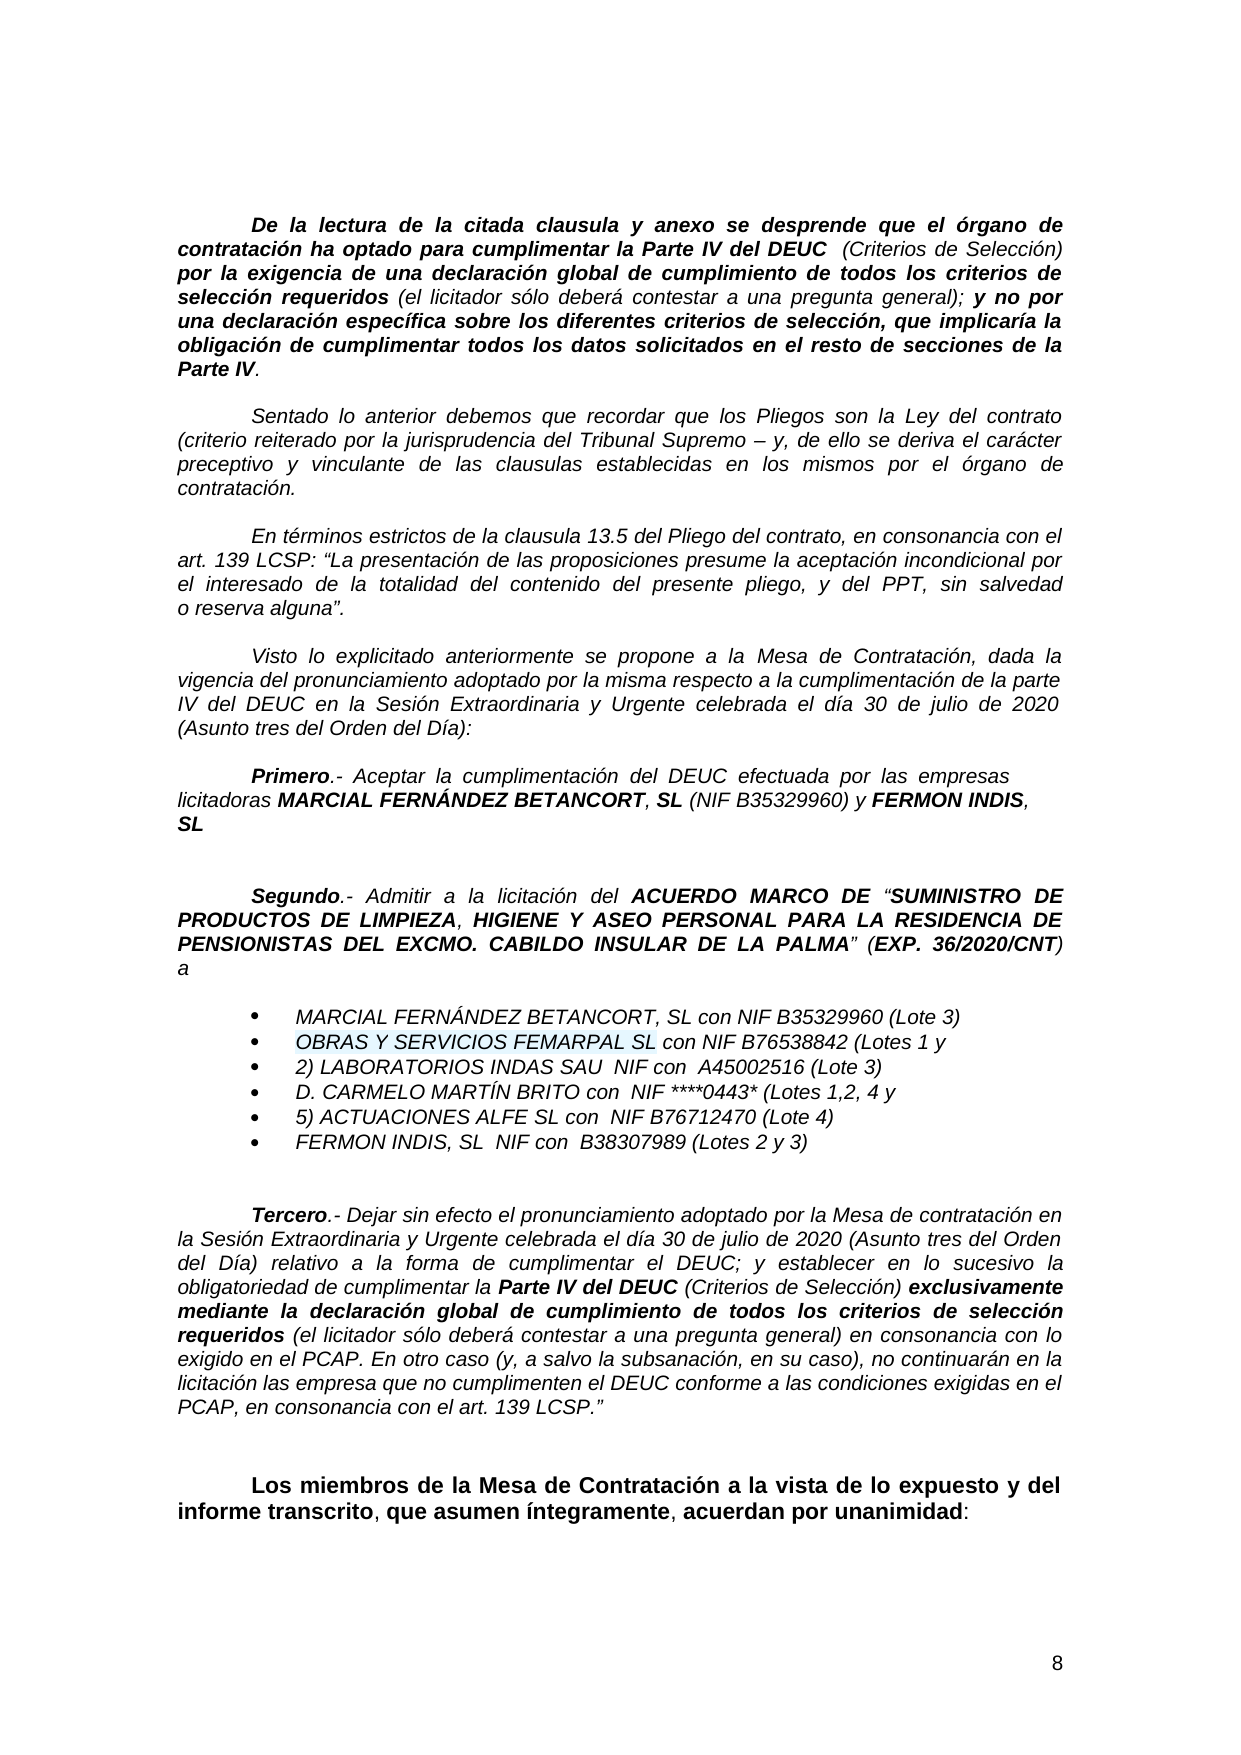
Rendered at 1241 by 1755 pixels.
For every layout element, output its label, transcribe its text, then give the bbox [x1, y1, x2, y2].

text  [251, 1105, 263, 1130]
text  [251, 1054, 263, 1079]
text Visto lo explicitado anteriormente se propone a la Mesa de Contratación, dada la vigencia del pronunciamiento adoptado por la misma respecto a la cumplimentación de la parte IV del DEUC en la Sesión Extraordinaria y Urgente celebrada el día 30 de julio de 2020 (Asunto tres del Orden del Día): [177, 644, 1062, 740]
text En términos estrictos de la clausula 13.5 del Pliego del contrato, en consonancia con el art. 139 LCSP: “La presentación de las proposiciones presume la aceptación incondicional por el interesado de la totalidad del contenido del presente pliego, y del PPT, sin salvedad o reserva alguna”. [177, 524, 1063, 620]
text  [251, 1003, 263, 1029]
text  [251, 1029, 263, 1054]
text Sentado lo anterior debemos que recordar que los Pliegos son la Ley del contrato (criterio reiterado por la jurisprudencia del Tribunal Supremo – y, de ello se deriva el carácter preceptivo y vinculante de las clausulas establecidas en los mismos por el órgano de contratación. [177, 404, 1063, 500]
text Tercero.- Dejar sin efecto el pronunciamiento adoptado por la Mesa de contratación en la Sesión Extraordinaria y Urgente celebrada el día 30 de julio de 2020 (Asunto tres del Orden del Día) relativo a la forma de cumplimentar el DEUC; y establecer en lo sucesivo la obligatoriedad de cumplimentar la Parte IV del DEUC (Criterios de Selección) exclusivamente mediante la declaración global de cumplimiento de todos los criterios de selección requeridos (el licitador sólo deberá contestar a una pregunta general) en consonancia con lo exigido en el PCAP. En otro caso (y, a salvo la subsanación, en su caso), no continuarán en la licitación las empresa que no cumplimenten el DEUC conforme a las condiciones exigidas en el PCAP, en consonancia con el art. 139 LCSP.” [177, 1203, 1063, 1419]
text MARCIAL FERNÁNDEZ BETANCORT, SL con NIF B35329960 (Lote 3) OBRAS Y SERVICIOS FEMARPAL SL con NIF B76538842 (Lotes 1 y 2) LABORATORIOS INDAS SAU NIF con A45002516 (Lote 3) [295, 1005, 970, 1079]
text Primero.- Aceptar la cumplimentación del DEUC efectuada por las empresas licitadoras MARCIAL FERNÁNDEZ BETANCORT, SL (NIF B35329960) y FERMON INDIS, SL [177, 764, 1063, 836]
text FERMON INDIS, SL NIF con B38307989 (Lotes 2 y 3) [295, 1130, 971, 1154]
text De la lectura de la citada clausula y anexo se desprende que el órgano de contratación ha optado para cumplimentar la Parte IV del DEUC (Criterios de Selección) por la exigencia de una declaración global de cumplimiento de todos los criterios de selección requeridos (el licitador sólo deberá contestar a una pregunta general); y no por una declaración específica sobre los diferentes criterios de selección, que implicaría la obligación de cumplimentar todos los datos solicitados en el resto de secciones de la Parte IV. [177, 213, 1063, 381]
text  [251, 1079, 263, 1105]
text Los miembros de la Mesa de Contratación a la vista de lo expuesto y del informe transcrito, que asumen íntegramente, acuerdan por unanimidad: [177, 1472, 1064, 1524]
text  [251, 1130, 263, 1156]
text 8 [1052, 1651, 1065, 1675]
text D. CARMELO MARTÍN BRITO con NIF ****0443* (Lotes 1,2, 4 y 5) ACTUACIONES ALFE SL con NIF B76712470 (Lote 4) [295, 1080, 920, 1129]
text Segundo.- Admitir a la licitación del ACUERDO MARCO DE “SUMINISTRO DE PRODUCTOS DE LIMPIEZA, HIGIENE Y ASEO PERSONAL PARA LA RESIDENCIA DE PENSIONISTAS DEL EXCMO. CABILDO INSULAR DE LA PALMA” (EXP. 36/2020/CNT) a [177, 883, 1063, 979]
